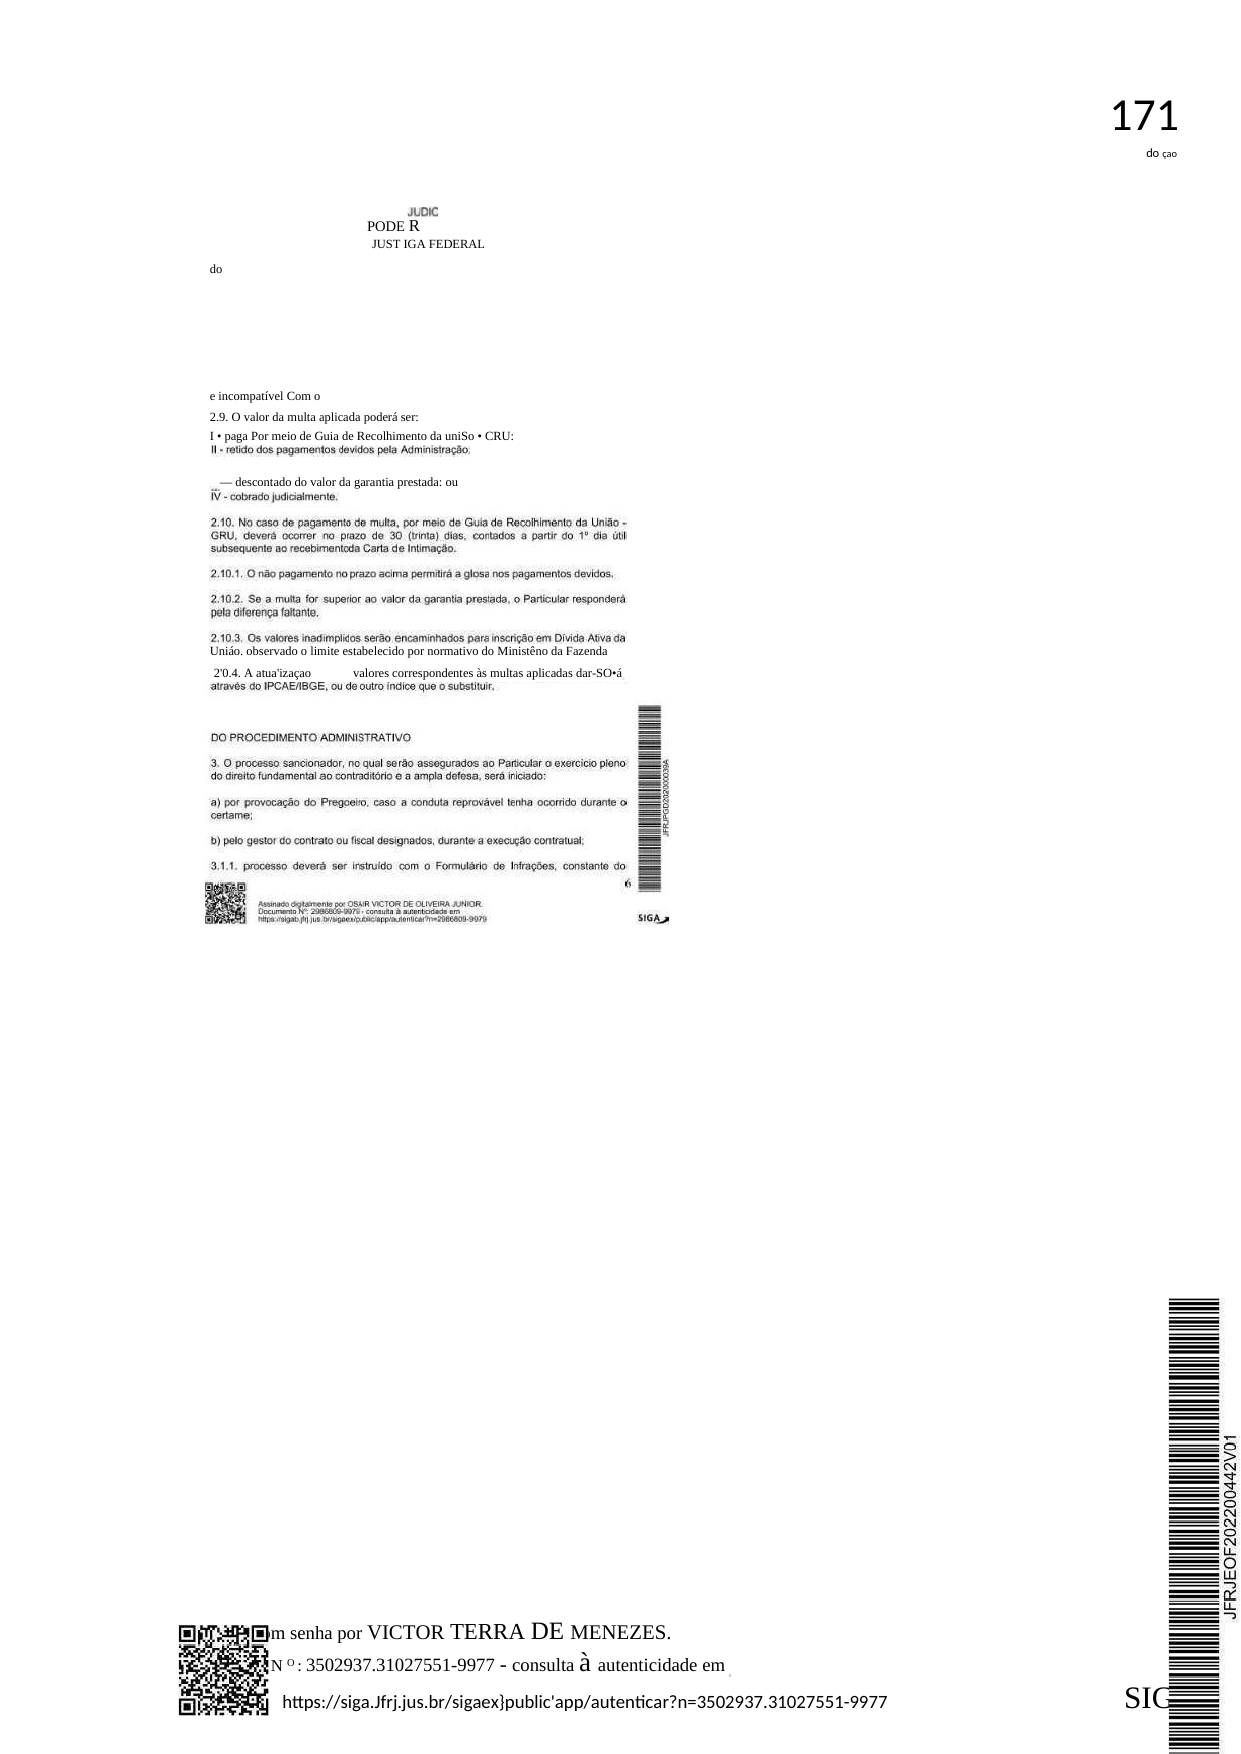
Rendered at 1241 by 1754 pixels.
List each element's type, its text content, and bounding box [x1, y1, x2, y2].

text Uniáo. observado o limite estabelecido por normativo do Ministêno da Fazenda [209, 645, 628, 658]
text — descontado do valor da garantia prestada: ou [209, 469, 628, 491]
text 2'0.4. A atua'izaçao valores correspondentes às multas aplicadas dar-SO•á [150, 667, 1090, 680]
text do e incompatível Com o [209, 263, 628, 403]
text I • paga Por meio de Guia de Recolhimento da uniSo • CRU: [209, 430, 628, 443]
text 2.9. O valor da multa aplicada poderá ser: [209, 412, 628, 424]
